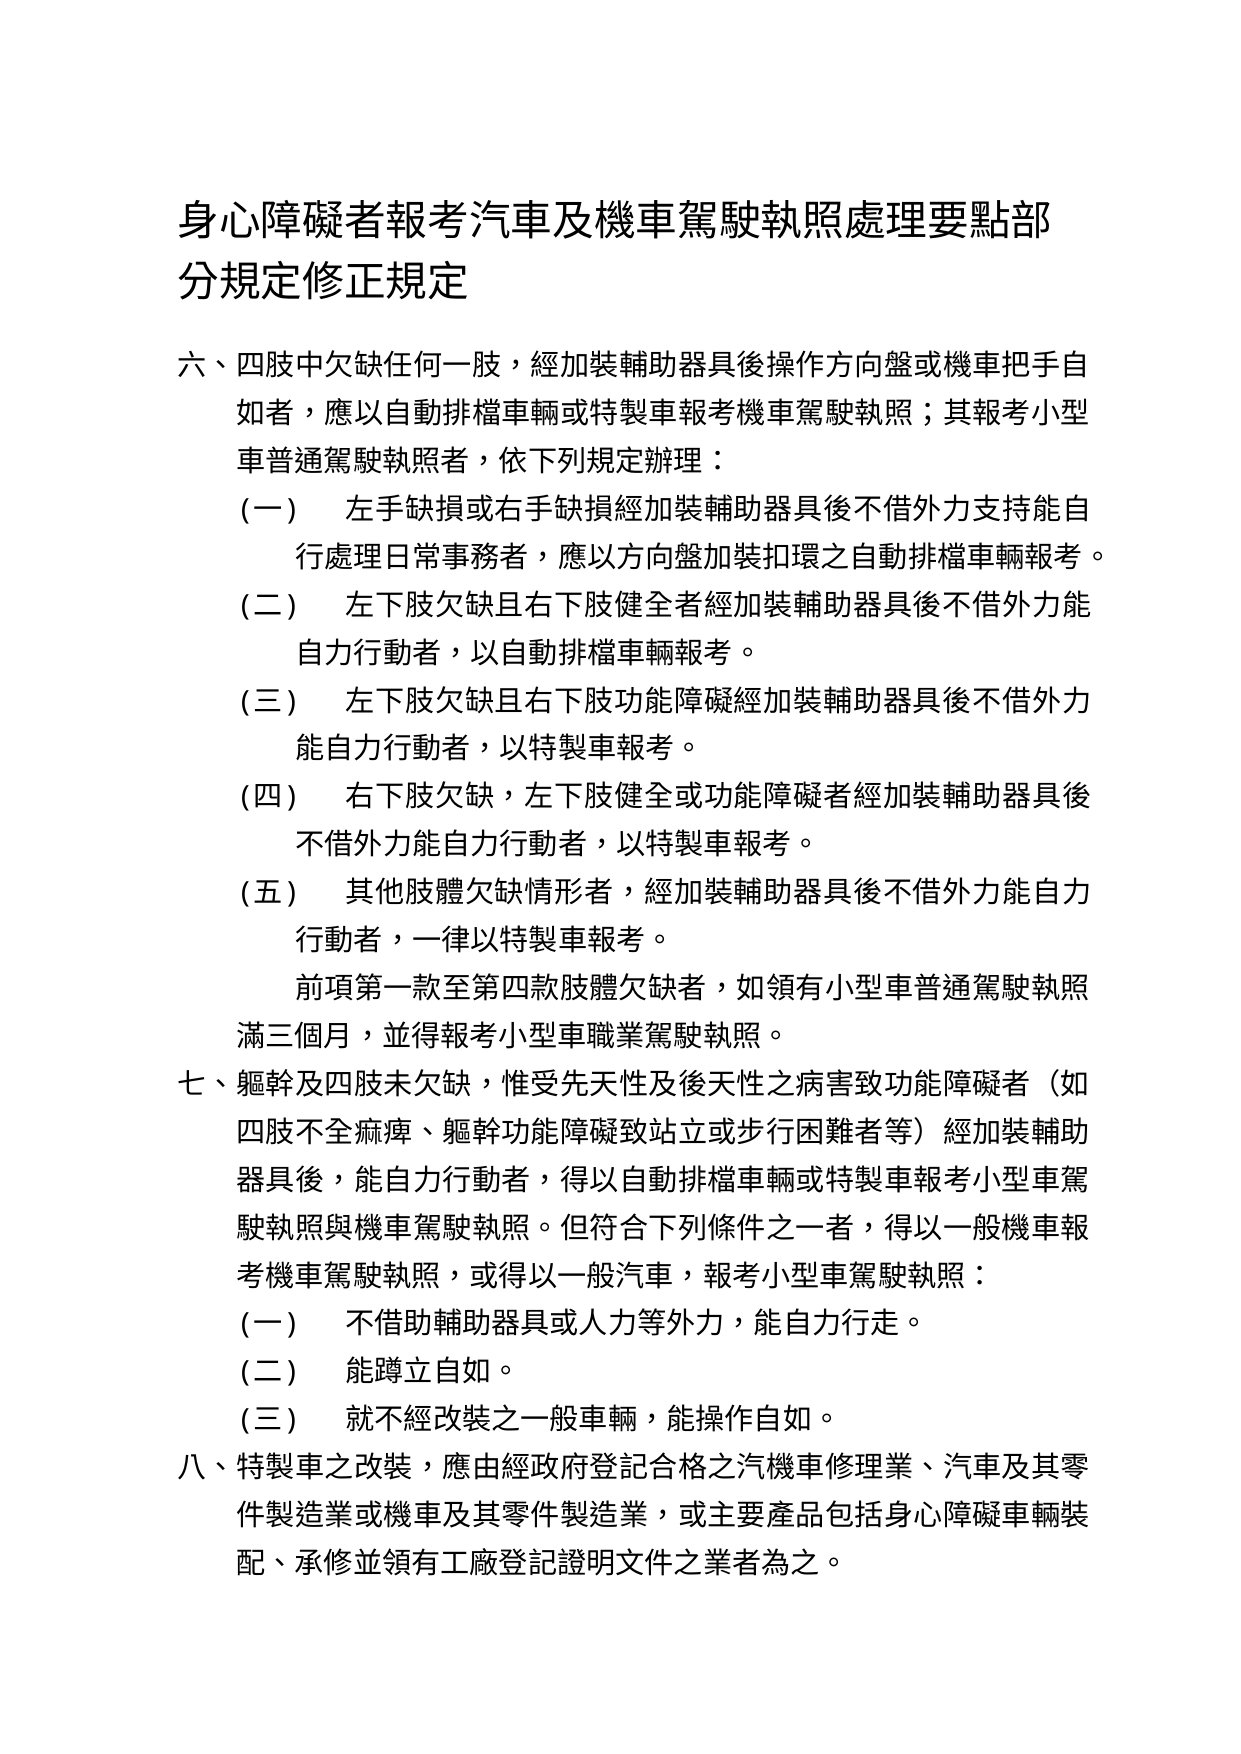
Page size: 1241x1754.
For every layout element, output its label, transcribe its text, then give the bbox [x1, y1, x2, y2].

text 前項第一款至第四款肢體欠缺者，如領有小型車普通駕駛執照滿三個月，並得報考小型車職業駕駛執照。 [236, 960, 1092, 1056]
list 能蹲立自如。 [236, 1343, 1092, 1391]
list 軀幹及四肢未欠缺，惟受先天性及後天性之病害致功能障礙者（如四肢不全痲痺、軀幹功能障礙致站立或步行困難者等）經加裝輔助器具後，能自力行動者，得以自動排檔車輛或特製車報考小型車駕駛執照與機車駕駛執照。但符合下列條件之一者，得以一般機車報考機車駕駛執照，或得以一般汽車，報考小型車駕駛執照： [177, 1056, 1092, 1296]
list 左下肢欠缺且右下肢健全者經加裝輔助器具後不借外力能自力行動者，以自動排檔車輛報考。 [236, 577, 1092, 673]
list 左下肢欠缺且右下肢功能障礙經加裝輔助器具後不借外力能自力行動者，以特製車報考。 [236, 673, 1092, 768]
list 其他肢體欠缺情形者，經加裝輔助器具後不借外力能自力行動者，一律以特製車報考。 [236, 864, 1092, 960]
text 身心障礙者報考汽車及機車駕駛執照處理要點部分規定修正規定 [177, 187, 1092, 308]
list 不借助輔助器具或人力等外力，能自力行走。 [236, 1296, 1092, 1343]
list 特製車之改裝，應由經政府登記合格之汽機車修理業、汽車及其零件製造業或機車及其零件製造業，或主要產品包括身心障礙車輛裝配、承修並領有工廠登記證明文件之業者為之。 [177, 1439, 1092, 1583]
list 左手缺損或右手缺損經加裝輔助器具後不借外力支持能自行處理日常事務者，應以方向盤加裝扣環之自動排檔車輛報考。 [236, 481, 1092, 577]
list 四肢中欠缺任何一肢，經加裝輔助器具後操作方向盤或機車把手自如者，應以自動排檔車輛或特製車報考機車駕駛執照；其報考小型車普通駕駛執照者，依下列規定辦理： [177, 337, 1092, 481]
list 就不經改裝之一般車輛，能操作自如。 [236, 1391, 1092, 1439]
list 右下肢欠缺，左下肢健全或功能障礙者經加裝輔助器具後不借外力能自力行動者，以特製車報考。 [236, 768, 1092, 864]
